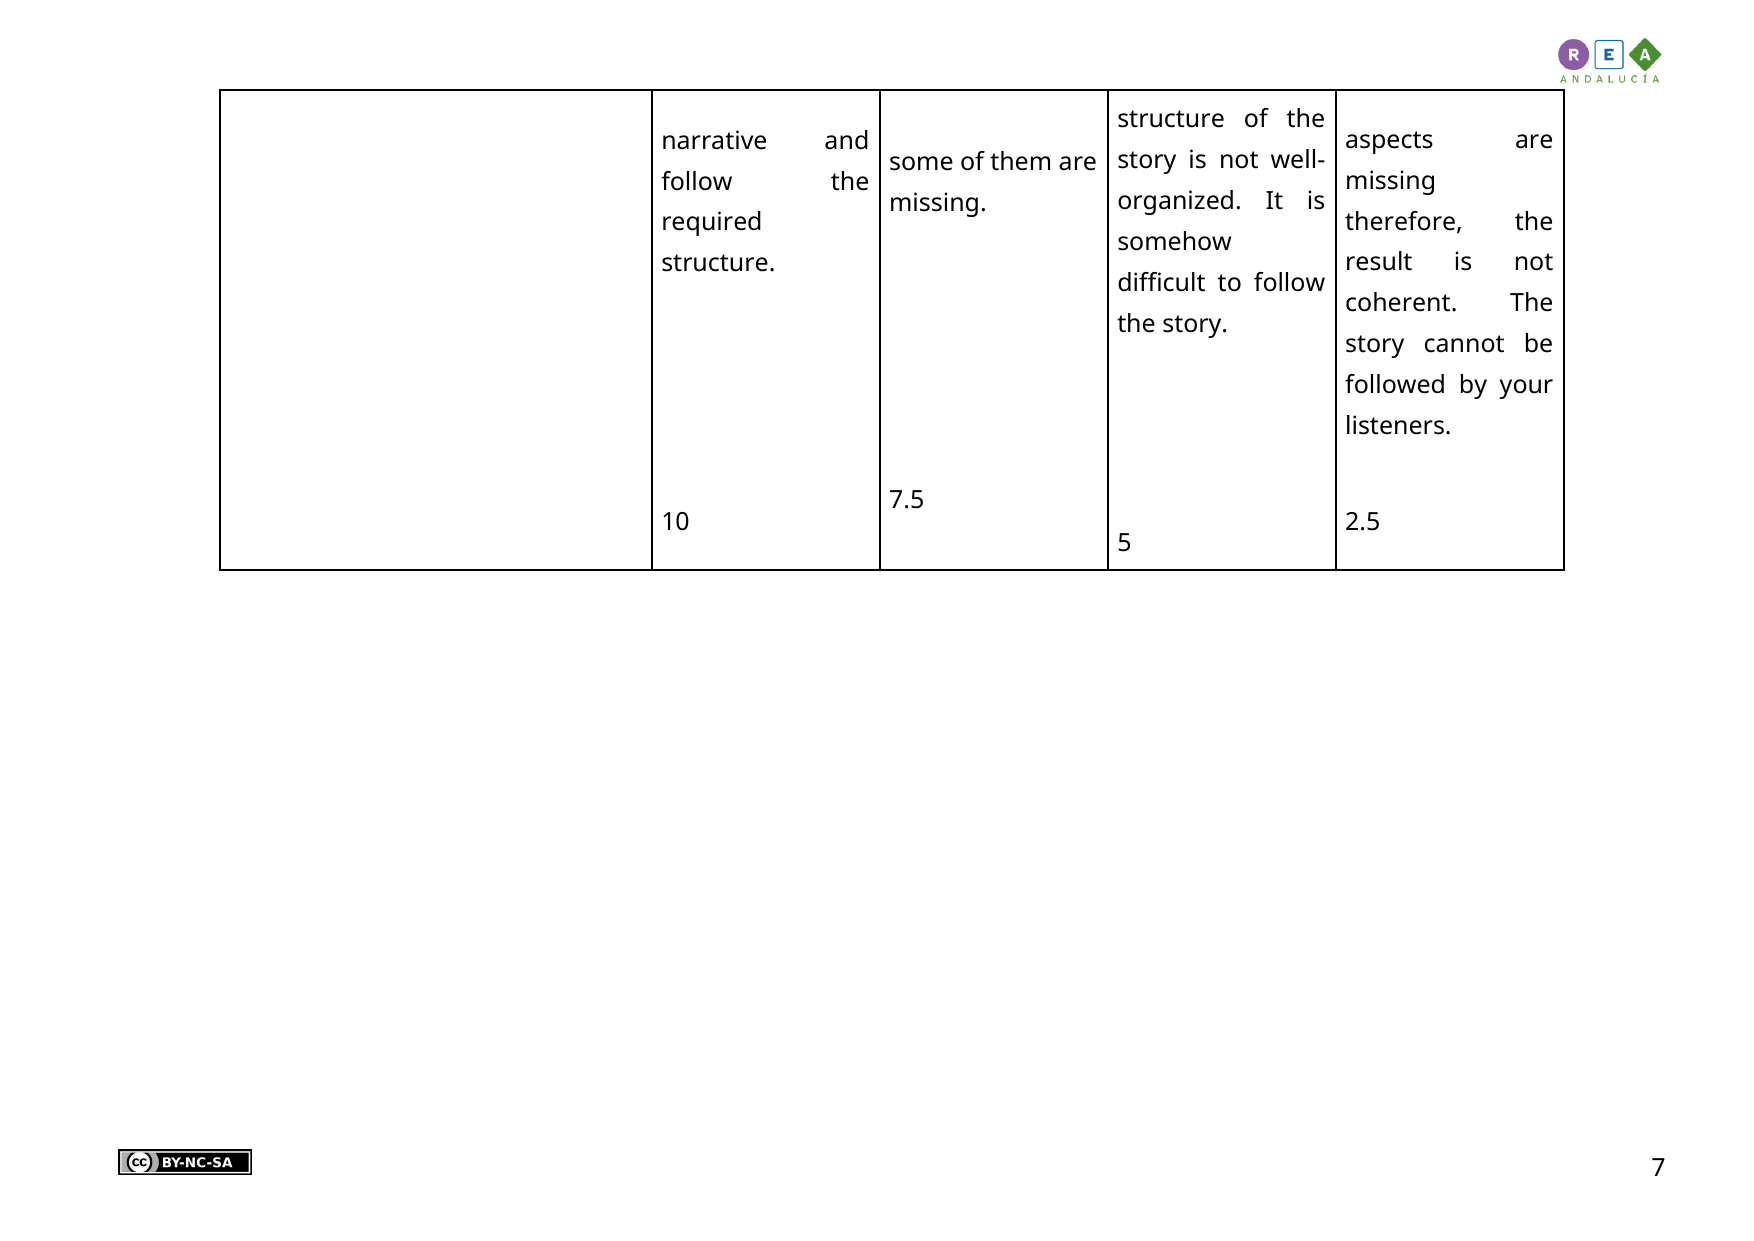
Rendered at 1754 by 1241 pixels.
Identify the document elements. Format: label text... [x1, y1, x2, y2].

table_cell structure of the story is not well-organized. It is somehow difficult to follow the story. 5 [1109, 91, 1335, 569]
picture [118, 1149, 536, 1184]
table_cell aspects are missing therefore, the result is not coherent. The story cannot be followed by your listeners. 2.5 [1337, 91, 1563, 569]
table_cell [221, 91, 651, 569]
table_cell narrative and follow the required structure. 10 [653, 91, 879, 569]
table_cell some of them are missing. 7.5 [881, 91, 1107, 569]
picture [1553, 33, 1666, 88]
